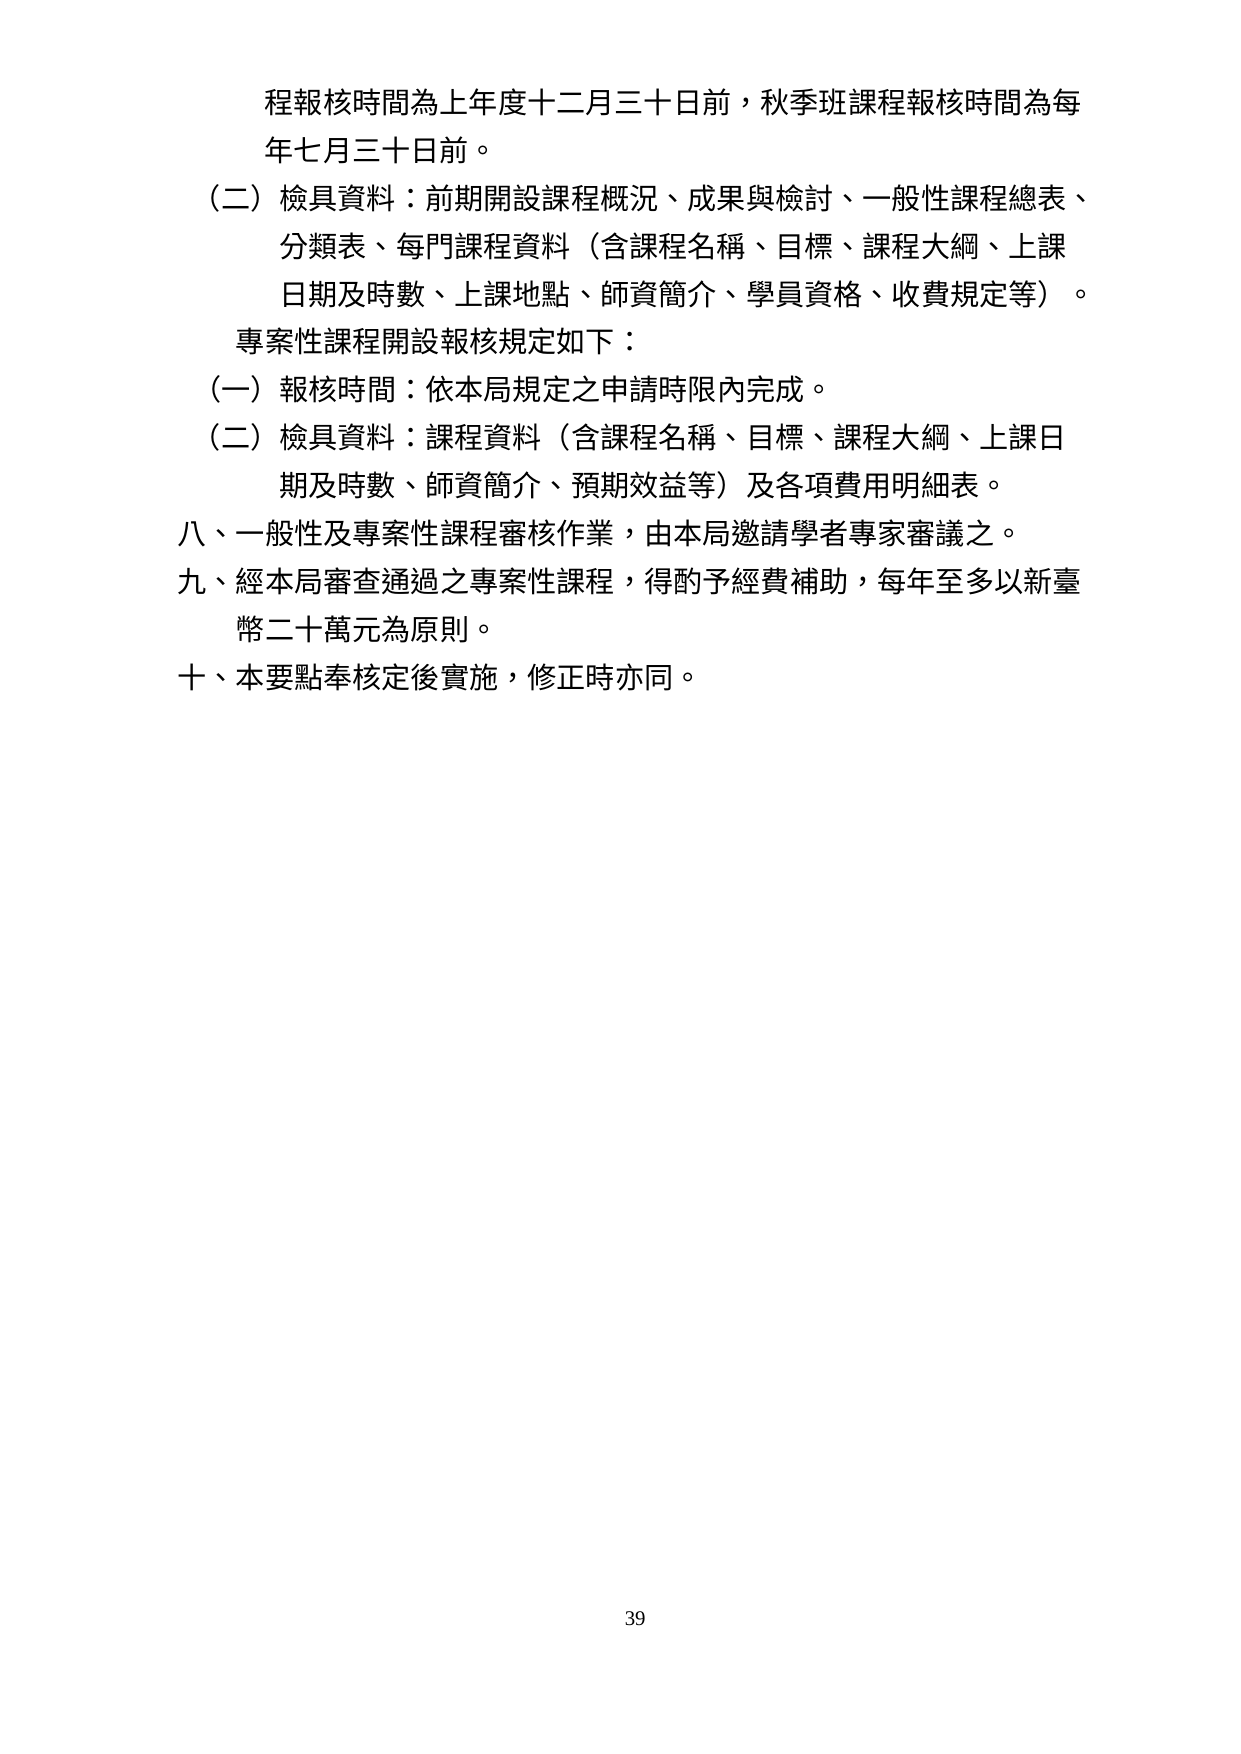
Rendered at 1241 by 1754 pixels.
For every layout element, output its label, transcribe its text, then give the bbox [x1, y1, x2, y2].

text （一）報核時間：依本局規定之申請時限內完成。 [177, 362, 1092, 410]
text （二）檢具資料：課程資料（含課程名稱、目標、課程大綱、上課日期及時數、師資簡介、預期效益等）及各項費用明細表。 [192, 410, 1092, 506]
text 十、本要點奉核定後實施，修正時亦同。 [177, 650, 1092, 698]
text 程報核時間為上年度十二月三十日前，秋季班課程報核時間為每年七月三十日前。 [206, 75, 1092, 171]
text 九、經本局審查通過之專案性課程，得酌予經費補助，每年至多以新臺幣二十萬元為原則。 [177, 554, 1092, 650]
text （二）檢具資料：前期開設課程概況、成果與檢討、一般性課程總表、分類表、每門課程資料（含課程名稱、目標、課程大綱、上課日期及時數、上課地點、師資簡介、學員資格、收費規定等）。 [192, 171, 1092, 314]
text 專案性課程開設報核規定如下： [177, 314, 1092, 362]
text 八、一般性及專案性課程審核作業，由本局邀請學者專家審議之。 [177, 506, 1092, 554]
